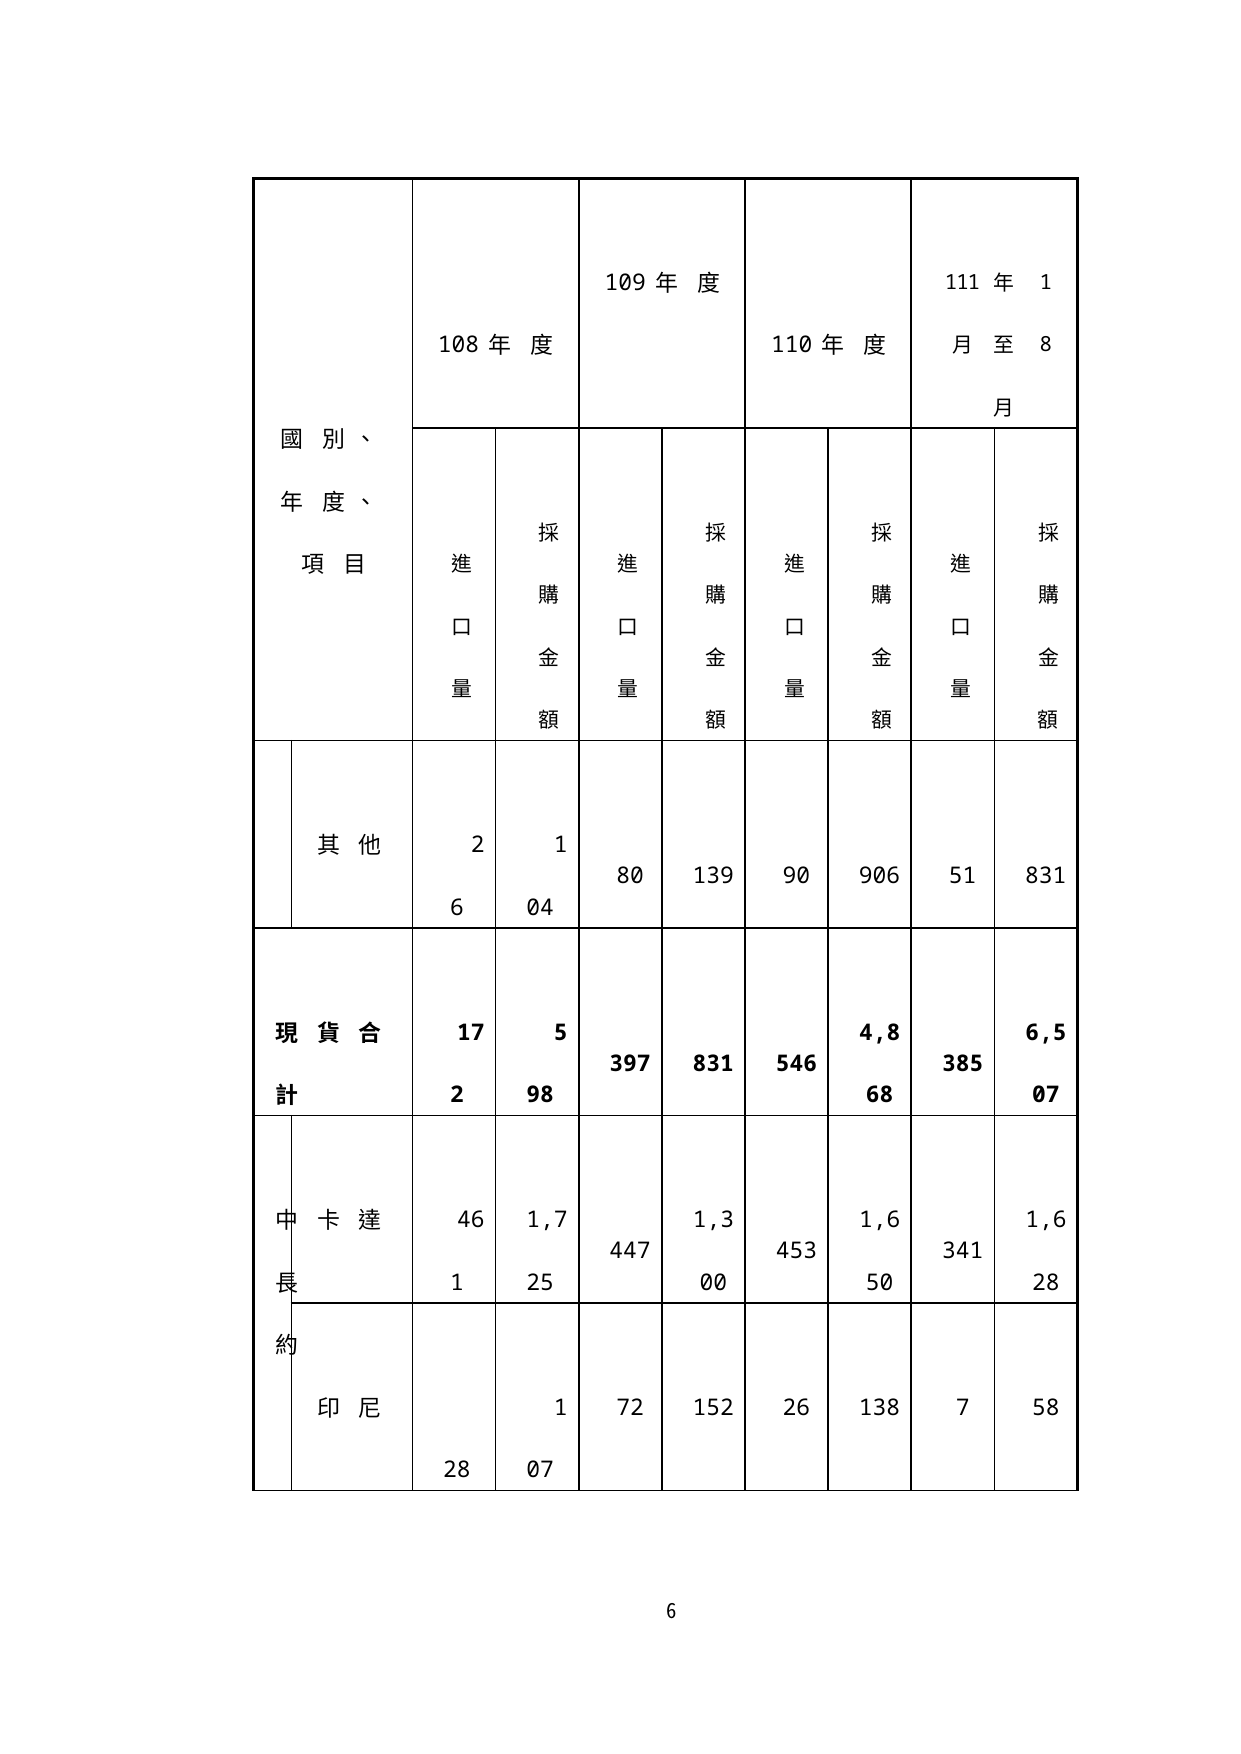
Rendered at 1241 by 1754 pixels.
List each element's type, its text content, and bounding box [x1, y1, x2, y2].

table_header 110年度 [746, 180, 910, 427]
table_cell 152 [663, 1304, 744, 1490]
table_cell 80 [580, 741, 661, 927]
table_cell 397 [580, 929, 661, 1115]
table_header 國別、年度、 項目 [255, 180, 412, 740]
table_cell 4,868 [829, 929, 910, 1115]
table_cell 906 [829, 741, 910, 927]
table_cell 採購金額 [829, 429, 910, 740]
table_cell 341 [912, 1116, 994, 1302]
table_cell 104 [496, 741, 578, 927]
table_cell 現貨 [255, 741, 291, 927]
table_header 108年度 [413, 180, 578, 427]
table_cell 1,725 [496, 1116, 578, 1302]
table_cell 90 [746, 741, 827, 927]
table_cell 139 [663, 741, 744, 927]
table_cell 印尼 [292, 1304, 412, 1490]
table_cell 26 [413, 741, 495, 927]
table_cell 453 [746, 1116, 827, 1302]
table_cell 採購金額 [496, 429, 578, 740]
table_cell 進口量 [413, 429, 495, 740]
table_cell 進口量 [746, 429, 827, 740]
table_cell 採購金額 [995, 429, 1076, 740]
table_cell 447 [580, 1116, 661, 1302]
table_cell 72 [580, 1304, 661, 1490]
table_cell 461 [413, 1116, 495, 1302]
table_cell 138 [829, 1304, 910, 1490]
table_header 111年1月至8月 [912, 180, 1076, 427]
table_cell 6,507 [995, 929, 1076, 1115]
table_cell 172 [413, 929, 495, 1115]
table_cell 中 長約 [255, 1116, 291, 1490]
table_cell 598 [496, 929, 578, 1115]
table_cell 7 [912, 1304, 994, 1490]
table_header 109年度 [580, 180, 744, 427]
table_cell 1,300 [663, 1116, 744, 1302]
table_cell 51 [912, 741, 994, 927]
table_cell 831 [995, 741, 1076, 927]
table_cell 1,650 [829, 1116, 910, 1302]
table_cell 831 [663, 929, 744, 1115]
table_cell 進口量 [580, 429, 661, 740]
table_cell 1,628 [995, 1116, 1076, 1302]
table_cell 進口量 [912, 429, 994, 740]
table_cell 卡達 [292, 1116, 412, 1302]
table_cell 385 [912, 929, 994, 1115]
table_cell 107 [496, 1304, 578, 1490]
table_cell 其他 [292, 741, 412, 927]
table_cell 26 [746, 1304, 827, 1490]
table_cell 58 [995, 1304, 1076, 1490]
table_cell 28 [413, 1304, 495, 1490]
table_cell 採購金額 [663, 429, 744, 740]
table_cell 546 [746, 929, 827, 1115]
table_cell 現貨合計 [255, 929, 412, 1115]
